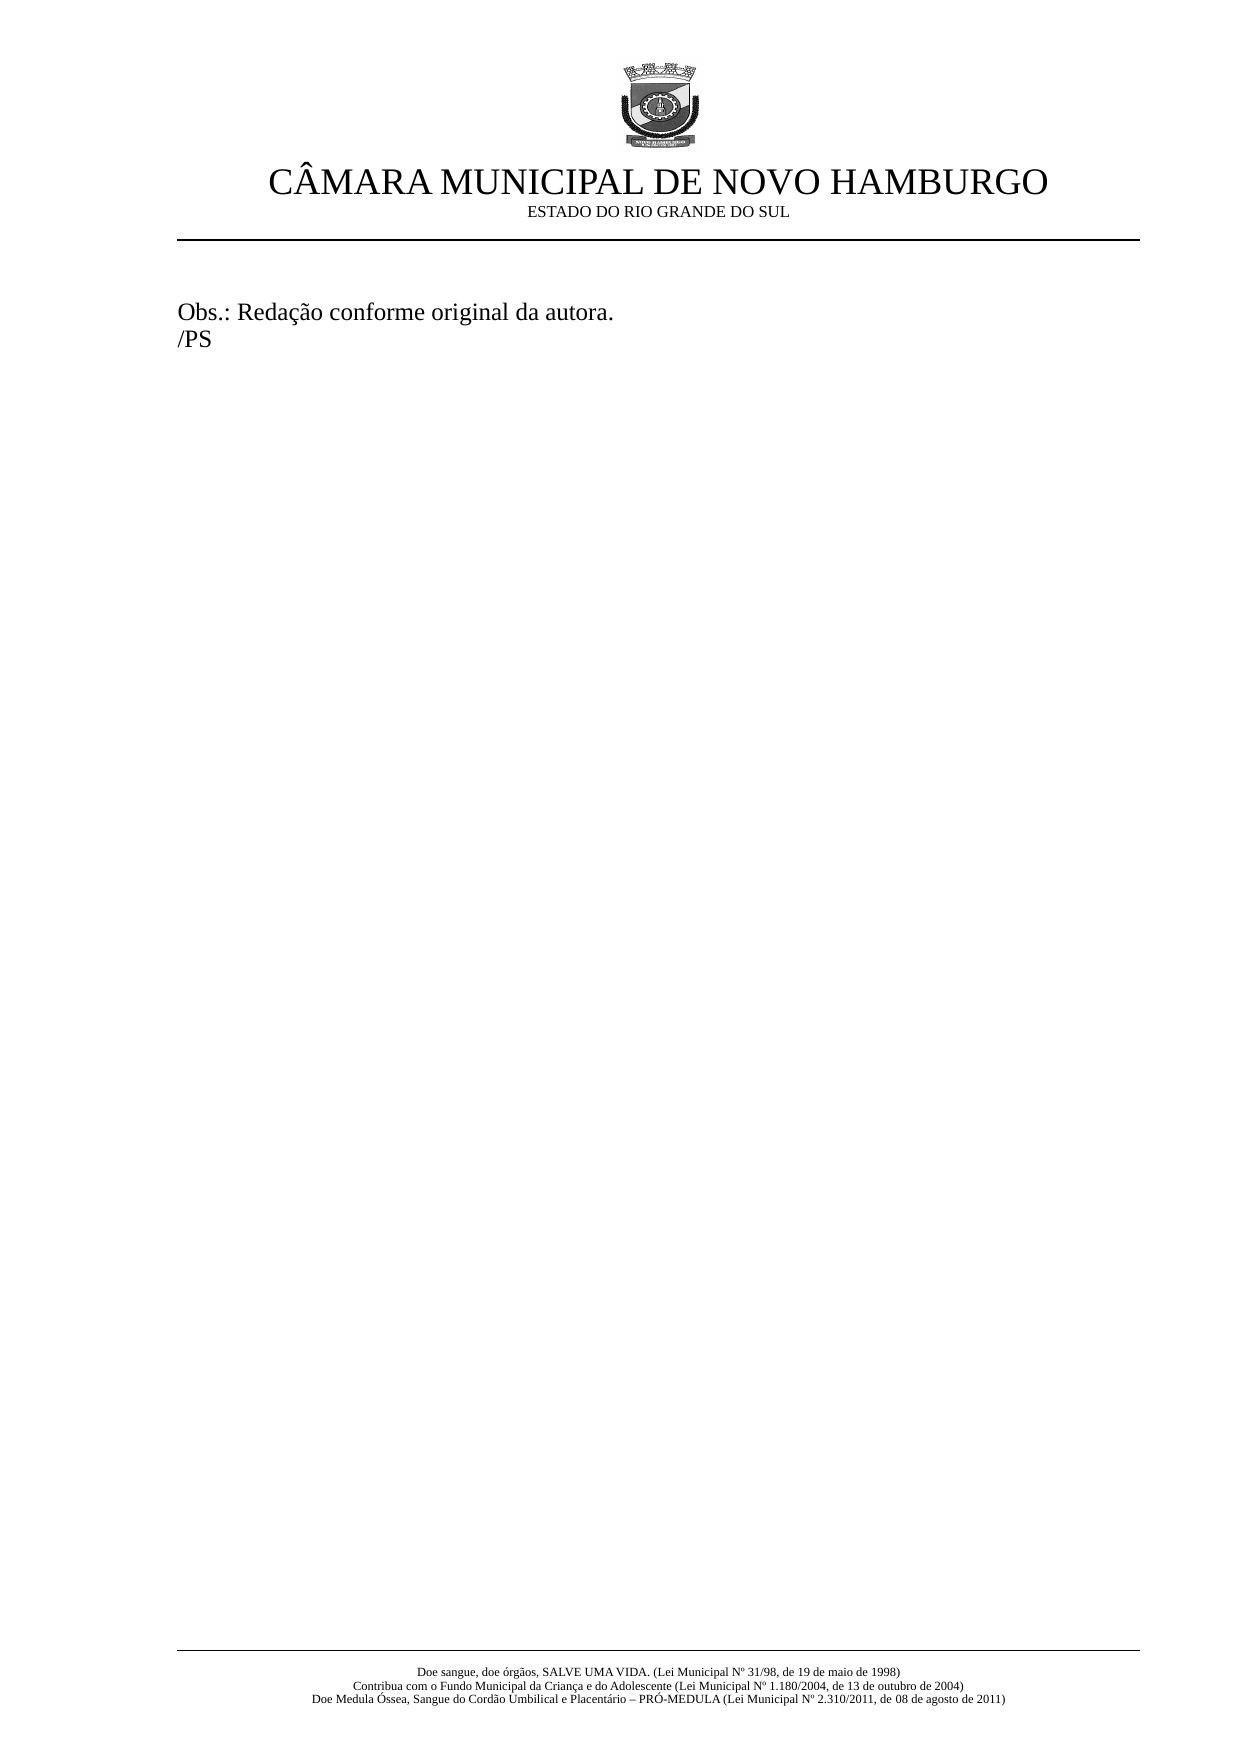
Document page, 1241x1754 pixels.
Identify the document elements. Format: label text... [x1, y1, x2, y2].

text /PS [177, 326, 1140, 353]
text Obs.: Redação conforme original da autora. [177, 298, 1140, 326]
